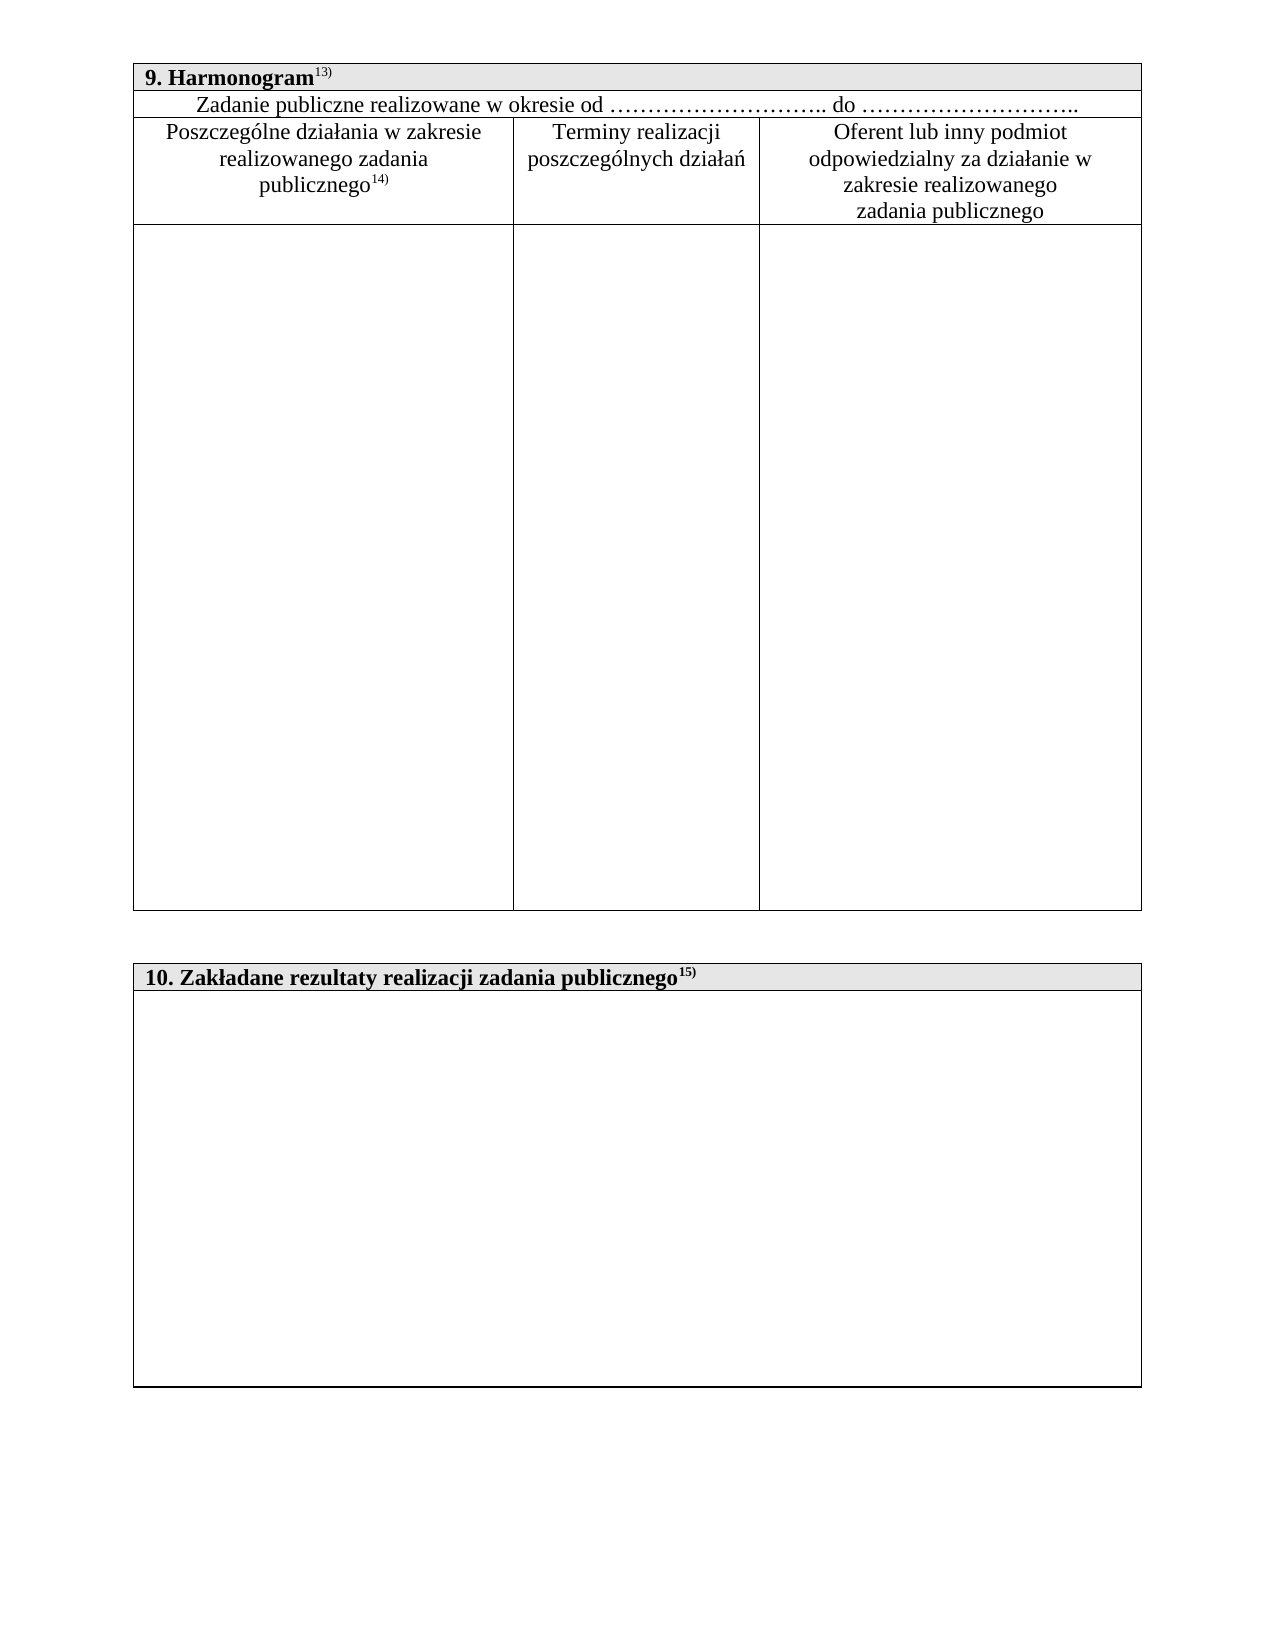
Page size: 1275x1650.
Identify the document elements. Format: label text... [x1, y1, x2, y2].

table_cell [134, 225, 513, 910]
table_cell Oferent lub inny podmiot odpowiedzialny za działanie w zakresie realizowanego zadania publicznego [760, 118, 1141, 224]
table_cell 9. Harmonogram13) [134, 64, 1141, 90]
table_header 10. Zakładane rezultaty realizacji zadania publicznego15) [134, 964, 1141, 990]
table_cell Zadanie publiczne realizowane w okresie od ……………………….. do ……………………….. [134, 91, 1141, 117]
table_cell [760, 225, 1141, 910]
table_cell [134, 991, 1141, 1386]
table_cell [514, 225, 759, 910]
table_cell Poszczególne działania w zakresie realizowanego zadania publicznego14) [134, 118, 513, 224]
table_cell Terminy realizacji poszczególnych działań [514, 118, 759, 224]
